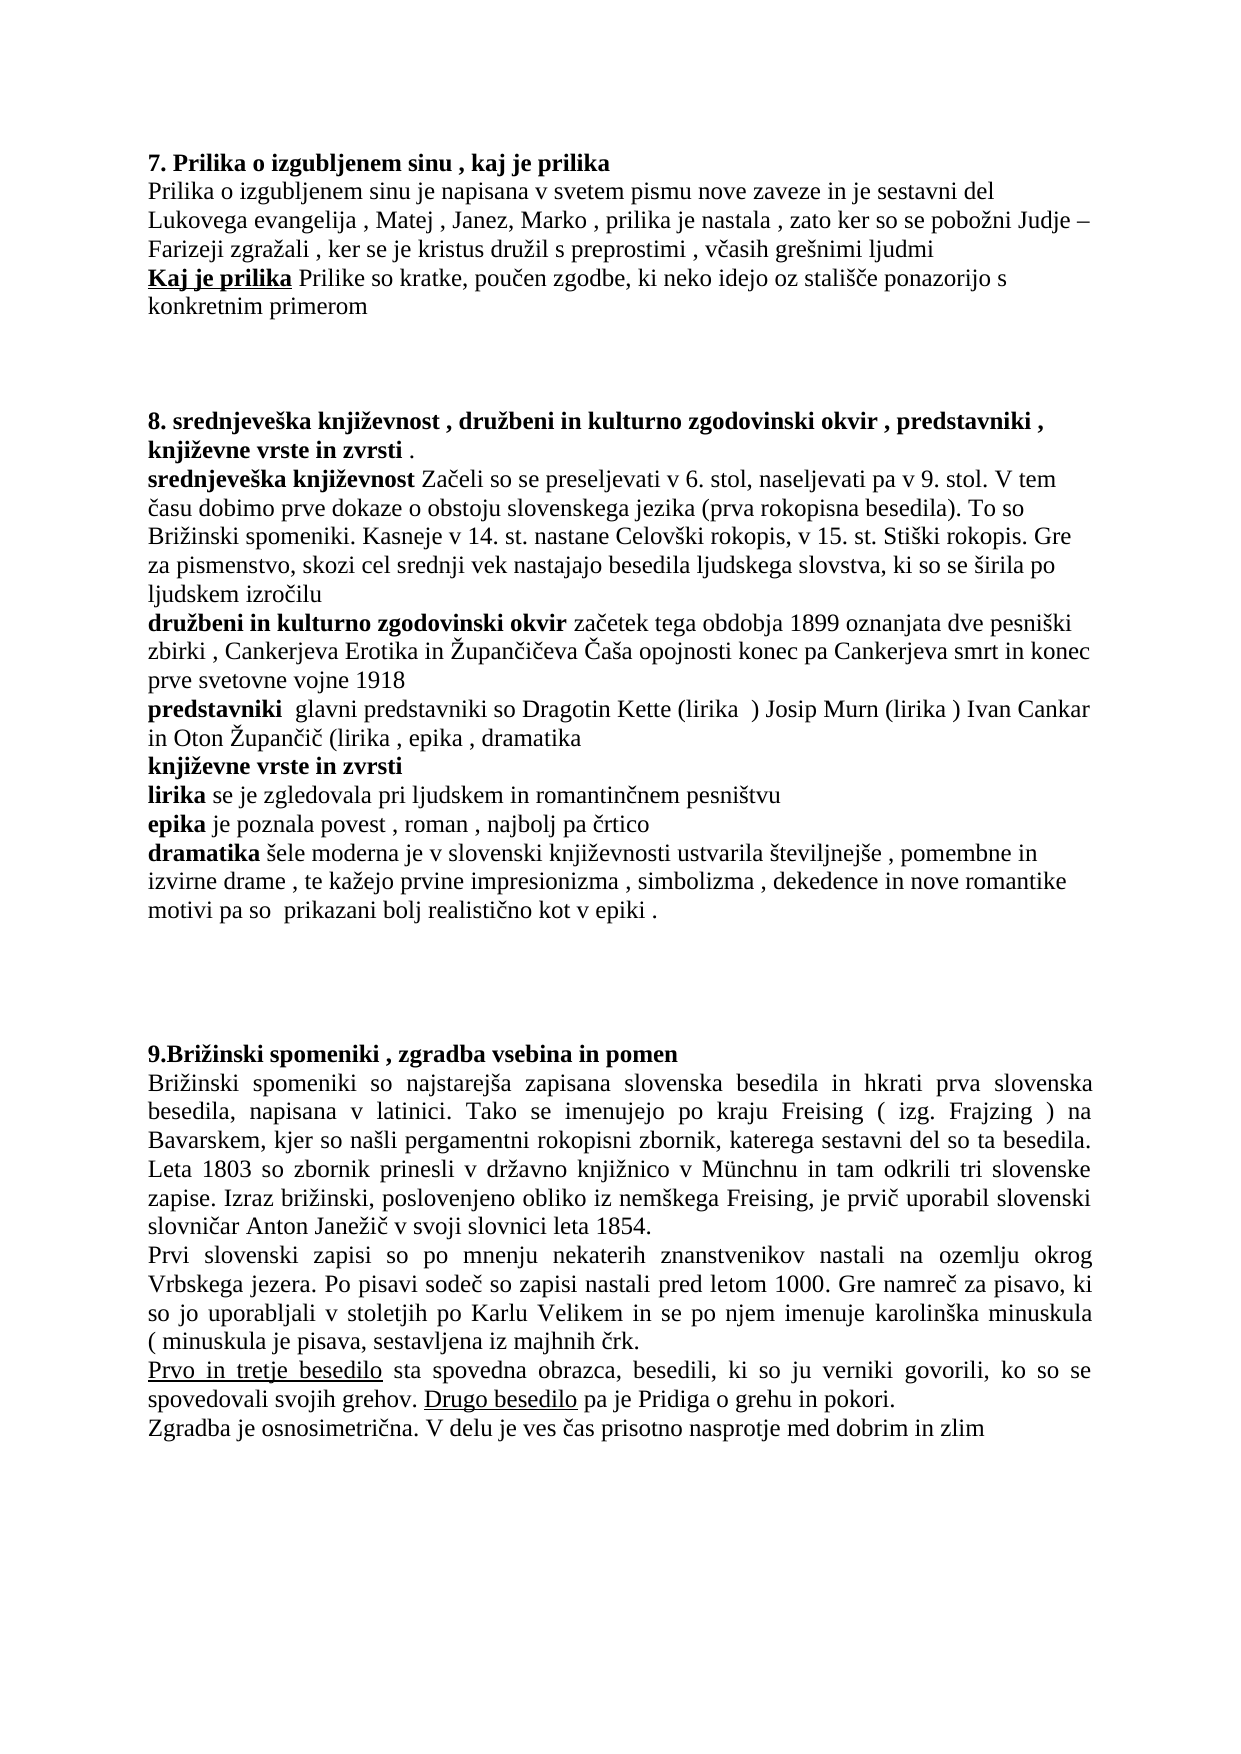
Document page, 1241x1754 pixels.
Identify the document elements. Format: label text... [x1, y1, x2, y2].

text družbeni in kulturno zgodovinski okvir začetek tega obdobja 1899 oznanjata dve pesniški zbirki , Cankerjeva Erotika in Župančičeva Čaša opojnosti konec pa Cankerjeva smrt in konec prve svetovne vojne 1918 [148, 608, 1093, 694]
text motivi pa so prikazani bolj realistično kot v epiki . [148, 895, 1093, 924]
text Kaj je prilika Prilike so kratke, poučen zgodbe, ki neko idejo oz stališče ponazorijo s konkretnim primerom [148, 263, 1093, 320]
text Brižinski spomeniki so najstarejša zapisana slovenska besedila in hkrati prva slovenska besedila, napisana v latinici. Tako se imenujejo po kraju Freising ( izg. Frajzing ) na Bavarskem, kjer so našli pergamentni rokopisni zbornik, katerega sestavni del so ta besedila. Leta 1803 so zbornik prinesli v državno knjižnico v Münchnu in tam odkrili tri slovenske zapise. Izraz brižinski, poslovenjeno obliko iz nemškega Freising, je prvič uporabil slovenski slovničar Anton Janežič v svoji slovnici leta 1854. [148, 1068, 1093, 1240]
text Prvo in tretje besedilo sta spovedna obrazca, besedili, ki so ju verniki govorili, ko so se spovedovali svojih grehov. Drugo besedilo pa je Pridiga o grehu in pokori. [148, 1355, 1093, 1413]
text Zgradba je osnosimetrična. V delu je ves čas prisotno nasprotje med dobrim in zlim [148, 1413, 1093, 1441]
text 9.Brižinski spomeniki , zgradba vsebina in pomen [148, 1039, 1093, 1068]
text srednjeveška književnost Začeli so se preseljevati v 6. stol, naseljevati pa v 9. stol. V tem času dobimo prve dokaze o obstoju slovenskega jezika (prva rokopisna besedila). To so Brižinski spomeniki. Kasneje v 14. st. nastane Celovški rokopis, v 15. st. Stiški rokopis. Gre za pismenstvo, skozi cel srednji vek nastajajo besedila ljudskega slovstva, ki so se širila po ljudskem izročilu [148, 464, 1093, 608]
text Prvi slovenski zapisi so po mnenju nekaterih znanstvenikov nastali na ozemlju okrog Vrbskega jezera. Po pisavi sodeč so zapisi nastali pred letom 1000. Gre namreč za pisavo, ki so jo uporabljali v stoletjih po Karlu Velikem in se po njem imenuje karolinška minuskula ( minuskula je pisava, sestavljena iz majhnih črk. [148, 1240, 1093, 1355]
text epika je poznala povest , roman , najbolj pa črtico [148, 809, 1093, 838]
text predstavniki glavni predstavniki so Dragotin Kette (lirika ) Josip Murn (lirika ) Ivan Cankar in Oton Župančič (lirika , epika , dramatika [148, 694, 1093, 751]
text 7. Prilika o izgubljenem sinu , kaj je prilika [148, 148, 1093, 176]
text lirika se je zgledovala pri ljudskem in romantinčnem pesništvu [148, 780, 1093, 809]
text Prilika o izgubljenem sinu je napisana v svetem pismu nove zaveze in je sestavni del Lukovega evangelija , Matej , Janez, Marko , prilika je nastala , zato ker so se pobožni Judje –Farizeji zgražali , ker se je kristus družil s preprostimi , včasih grešnimi ljudmi [148, 176, 1093, 263]
text dramatika šele moderna je v slovenski književnosti ustvarila številjnejše , pomembne in izvirne drame , te kažejo prvine impresionizma , simbolizma , dekedence in nove romantike [148, 838, 1093, 895]
text književne vrste in zvrsti [148, 751, 1093, 780]
text 8. srednjeveška književnost , družbeni in kulturno zgodovinski okvir , predstavniki , književne vrste in zvrsti . [148, 406, 1093, 464]
